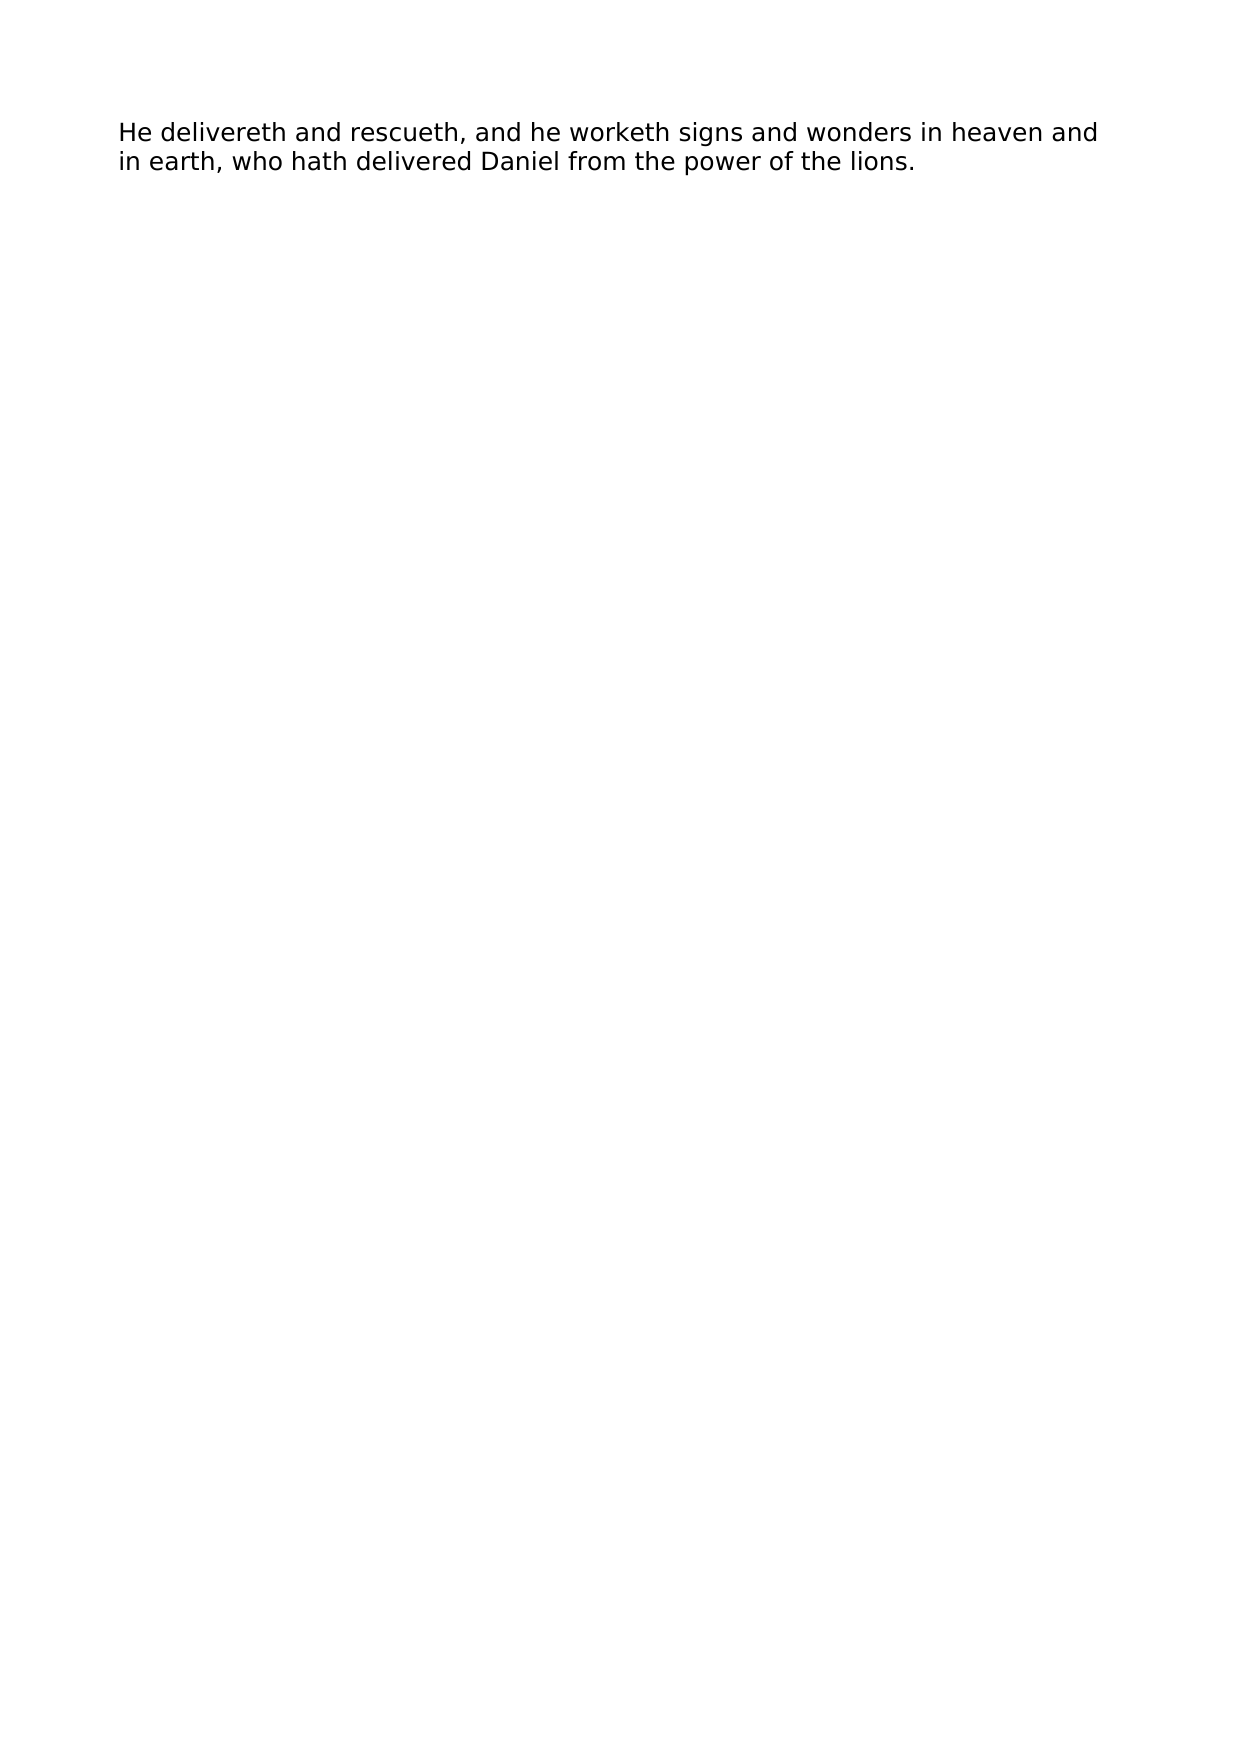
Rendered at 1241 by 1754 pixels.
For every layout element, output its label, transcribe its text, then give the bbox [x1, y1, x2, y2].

text He delivereth and rescueth, and he worketh signs and wonders in heaven and in earth, who hath delivered Daniel from the power of the lions. [118, 118, 1122, 176]
